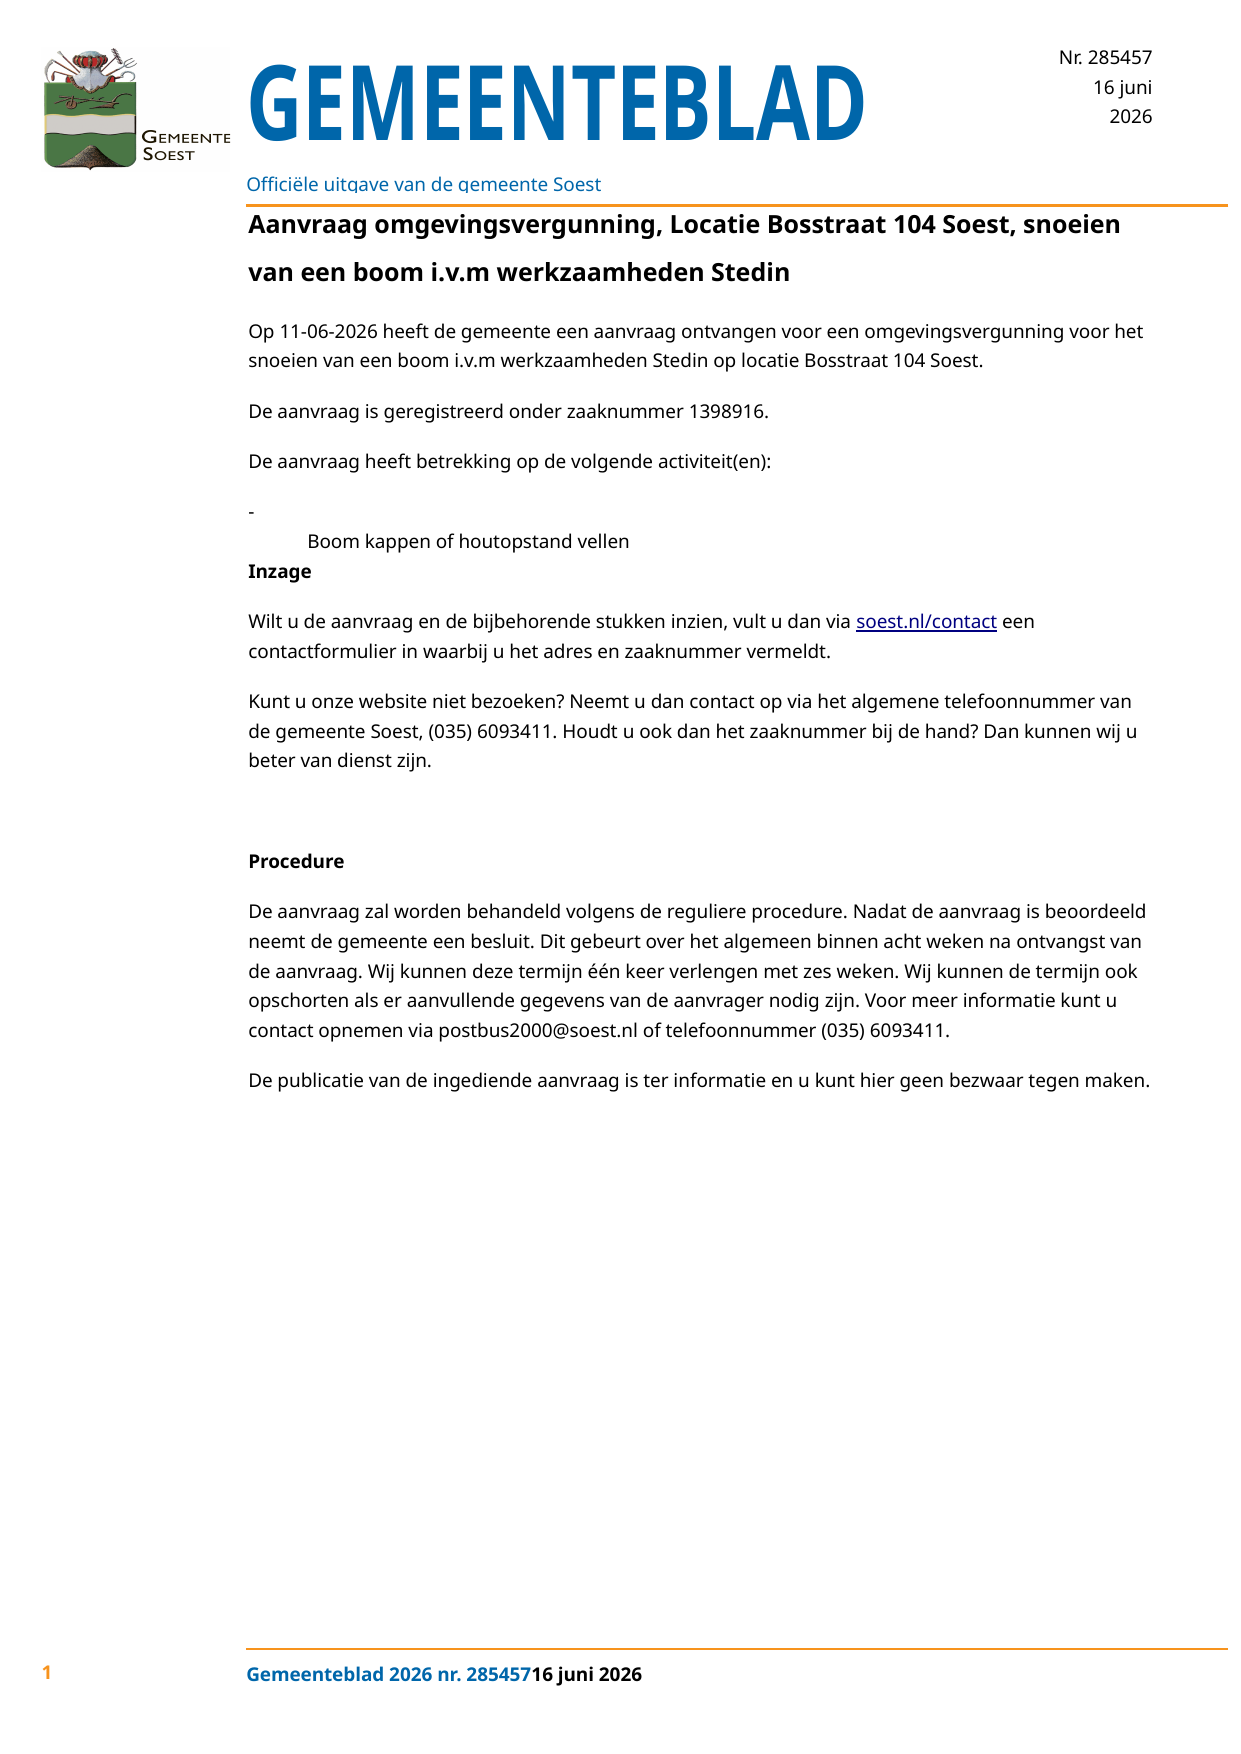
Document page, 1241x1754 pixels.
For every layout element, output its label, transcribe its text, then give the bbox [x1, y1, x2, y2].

list Boom kappen of houtopstand vellen [248, 528, 1152, 554]
picture [41, 47, 231, 172]
text De aanvraag zal worden behandeld volgens de reguliere procedure. Nadat de aanvraag is beoordeeld neemt de gemeente een besluit. Dit gebeurt over het algemeen binnen acht weken na ontvangst van de aanvraag. Wij kunnen deze termijn één keer verlengen met zes weken. Wij kunnen de termijn ook opschorten als er aanvullende gegevens van de aanvrager nodig zijn. Voor meer informatie kunt u contact opnemen via postbus2000@soest.nl of telefoonnummer (035) 6093411. [248, 899, 1152, 1043]
text De aanvraag is geregistreerd onder zaaknummer 1398916. [248, 398, 1152, 424]
text De aanvraag heeft betrekking op de volgende activiteit(en): [248, 448, 1152, 474]
text Aanvraag omgevingsvergunning, Locatie Bosstraat 104 Soest, snoeien van een boom i.v.m werkzaamheden Stedin [248, 207, 1152, 288]
text Inzage [248, 558, 1152, 584]
text Procedure [248, 848, 1152, 874]
text Op 11-06-2026 heeft de gemeente een aanvraag ontvangen voor een omgevingsvergunning voor het snoeien van een boom i.v.m werkzaamheden Stedin op locatie Bosstraat 104 Soest. [248, 318, 1152, 373]
text Wilt u de aanvraag en de bijbehorende stukken inzien, vult u dan via soest.nl/contact een contactformulier in waarbij u het adres en zaaknummer vermeldt. [248, 608, 1152, 664]
text De publicatie van de ingediende aanvraag is ter informatie en u kunt hier geen bezwaar tegen maken. [248, 1067, 1152, 1093]
text Kunt u onze website niet bezoeken? Neemt u dan contact op via het algemene telefoonnummer van de gemeente Soest, (035) 6093411. Houdt u ook dan het zaaknummer bij de hand? Dan kunnen wij u beter van dienst zijn. [248, 688, 1152, 773]
